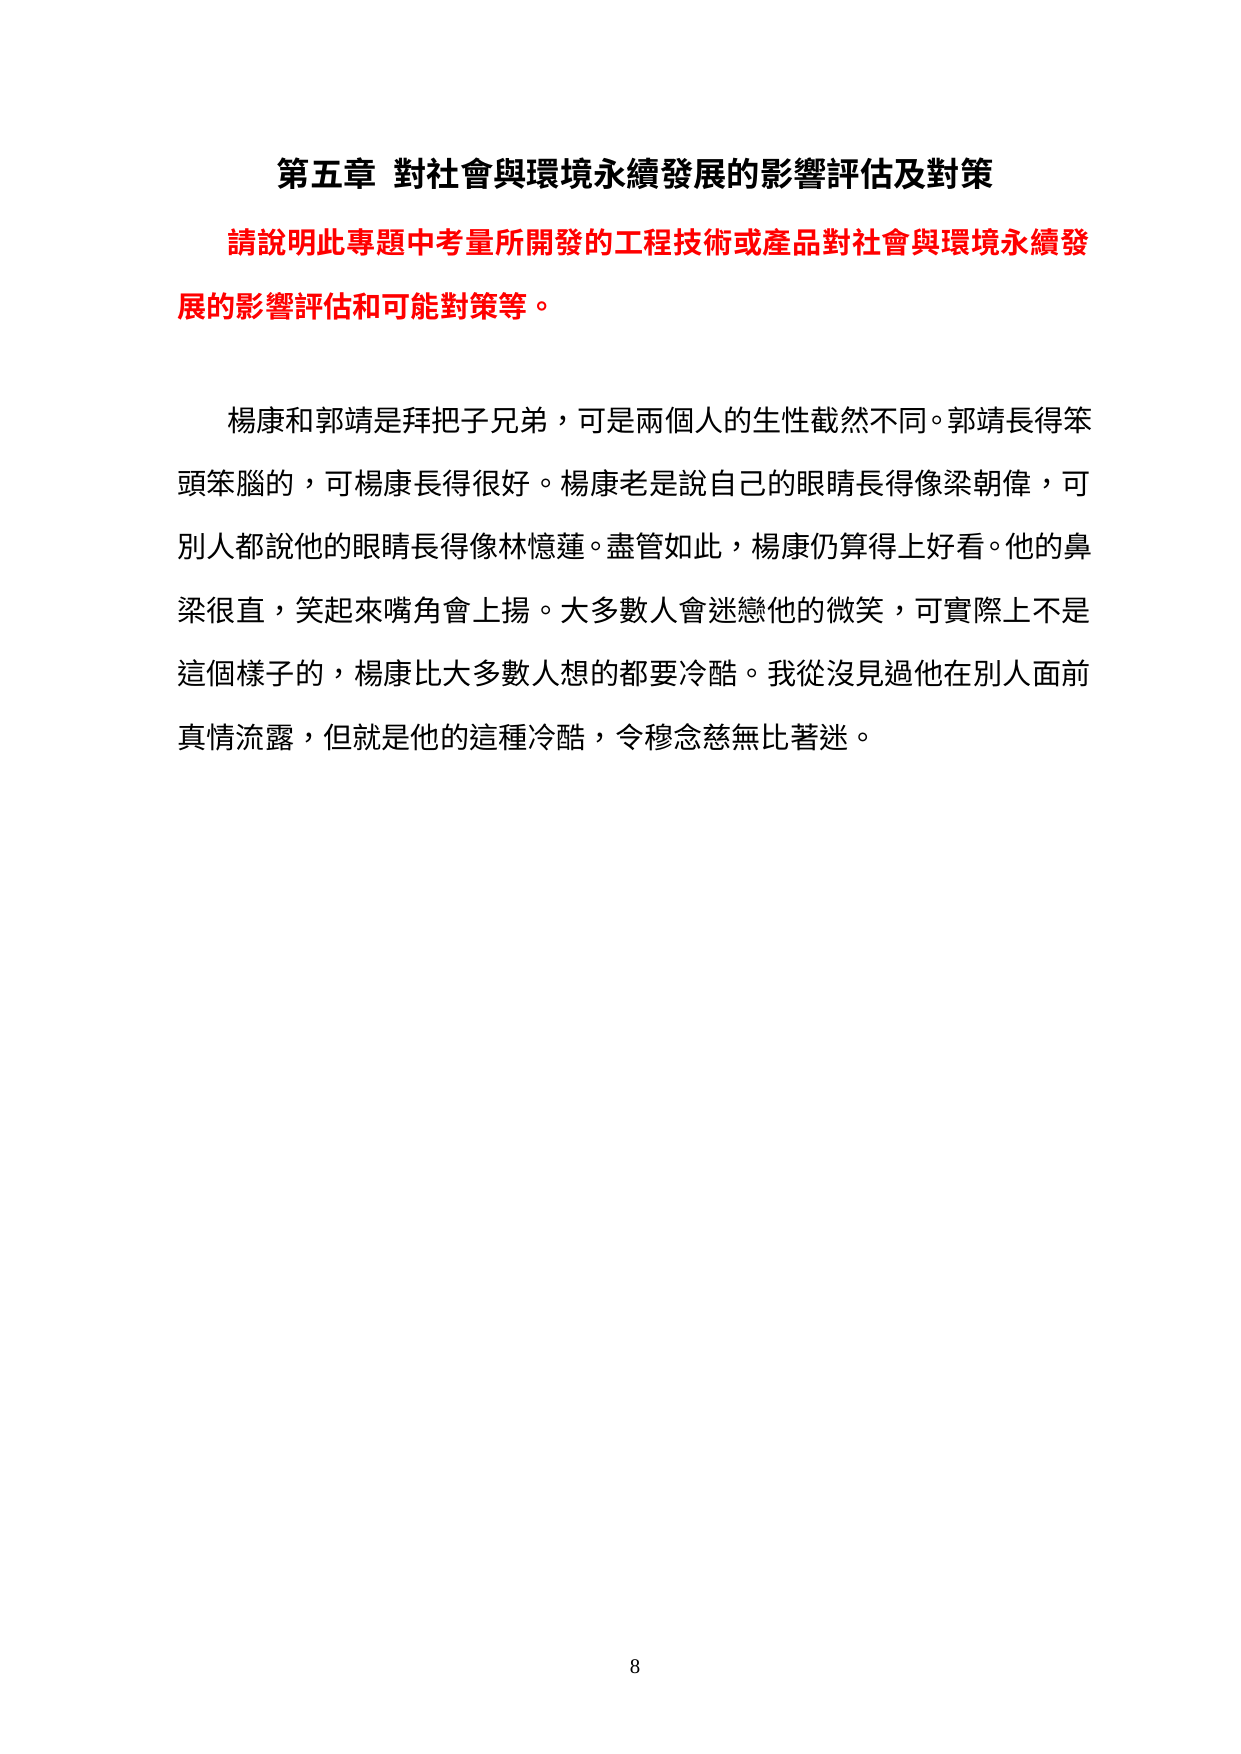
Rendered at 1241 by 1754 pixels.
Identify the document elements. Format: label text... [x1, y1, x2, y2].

text 請說明此專題中考量所開發的工程技術或產品對社會與環境永續發展的影響評估和可能對策等。 [177, 220, 1092, 326]
text 第五章 對社會與環境永續發展的影響評估及對策 [177, 148, 1092, 196]
text 楊康和郭靖是拜把子兄弟，可是兩個人的生性截然不同。郭靖長得笨頭笨腦的，可楊康長得很好。楊康老是說自己的眼睛長得像梁朝偉，可別人都說他的眼睛長得像林憶蓮。盡管如此，楊康仍算得上好看。他的鼻梁很直，笑起來嘴角會上揚。大多數人會迷戀他的微笑，可實際上不是這個樣子的，楊康比大多數人想的都要冷酷。我從沒見過他在別人面前真情流露，但就是他的這種冷酷，令穆念慈無比著迷。 [177, 397, 1092, 757]
